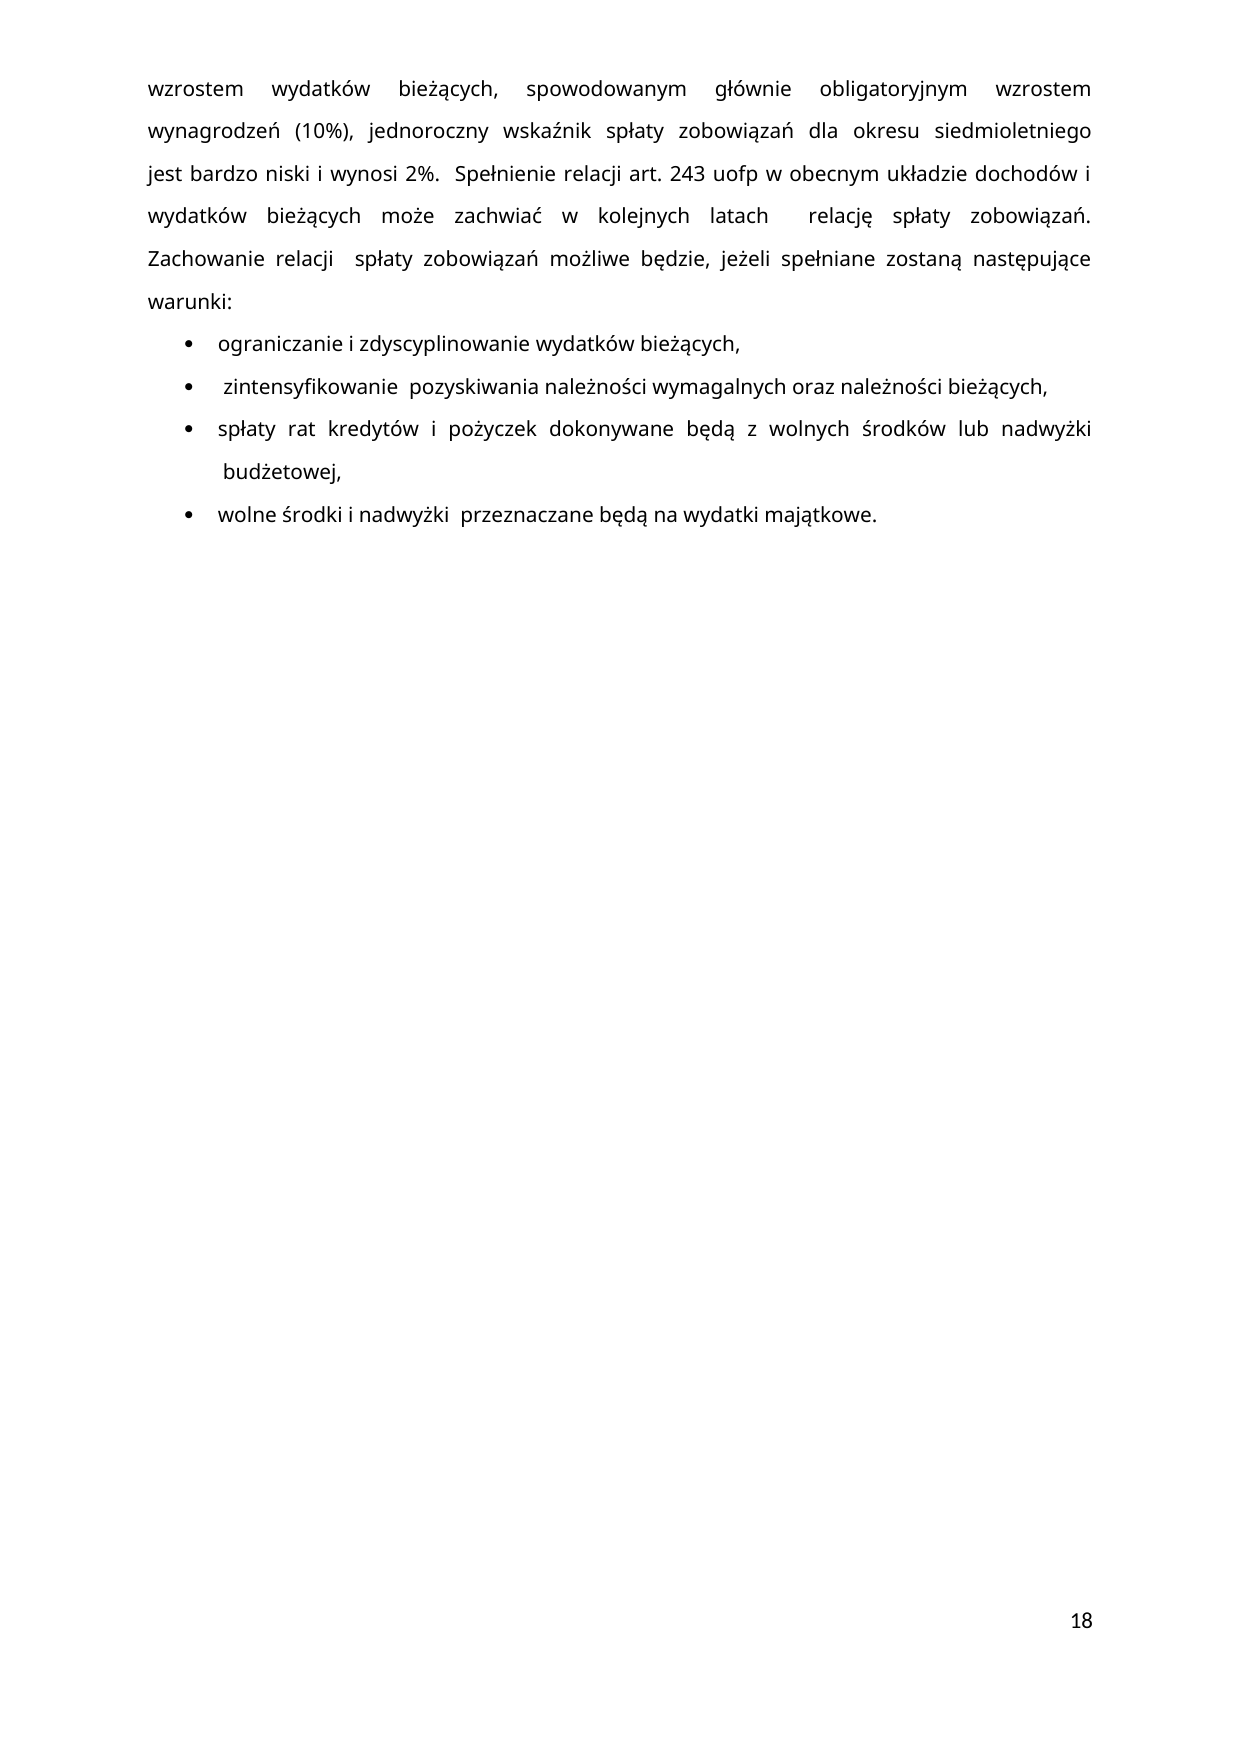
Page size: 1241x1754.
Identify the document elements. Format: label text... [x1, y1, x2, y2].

list wolne środki i nadwyżki przeznaczane będą na wydatki majątkowe. [185, 500, 1093, 528]
text wzrostem wydatków bieżących, spowodowanym głównie obligatoryjnym wzrostem wynagrodzeń (10%), jednoroczny wskaźnik spłaty zobowiązań dla okresu siedmioletniego jest bardzo niski i wynosi 2%. Spełnienie relacji art. 243 uofp w obecnym układzie dochodów i wydatków bieżących może zachwiać w kolejnych latach relację spłaty zobowiązań. Zachowanie relacji spłaty zobowiązań możliwe będzie, jeżeli spełniane zostaną następujące warunki: [148, 74, 1093, 315]
list spłaty rat kredytów i pożyczek dokonywane będą z wolnych środków lub nadwyżki budżetowej, [185, 414, 1093, 486]
list ograniczanie i zdyscyplinowanie wydatków bieżących, [185, 329, 1093, 358]
list zintensyfikowanie pozyskiwania należności wymagalnych oraz należności bieżących, [185, 372, 1093, 400]
